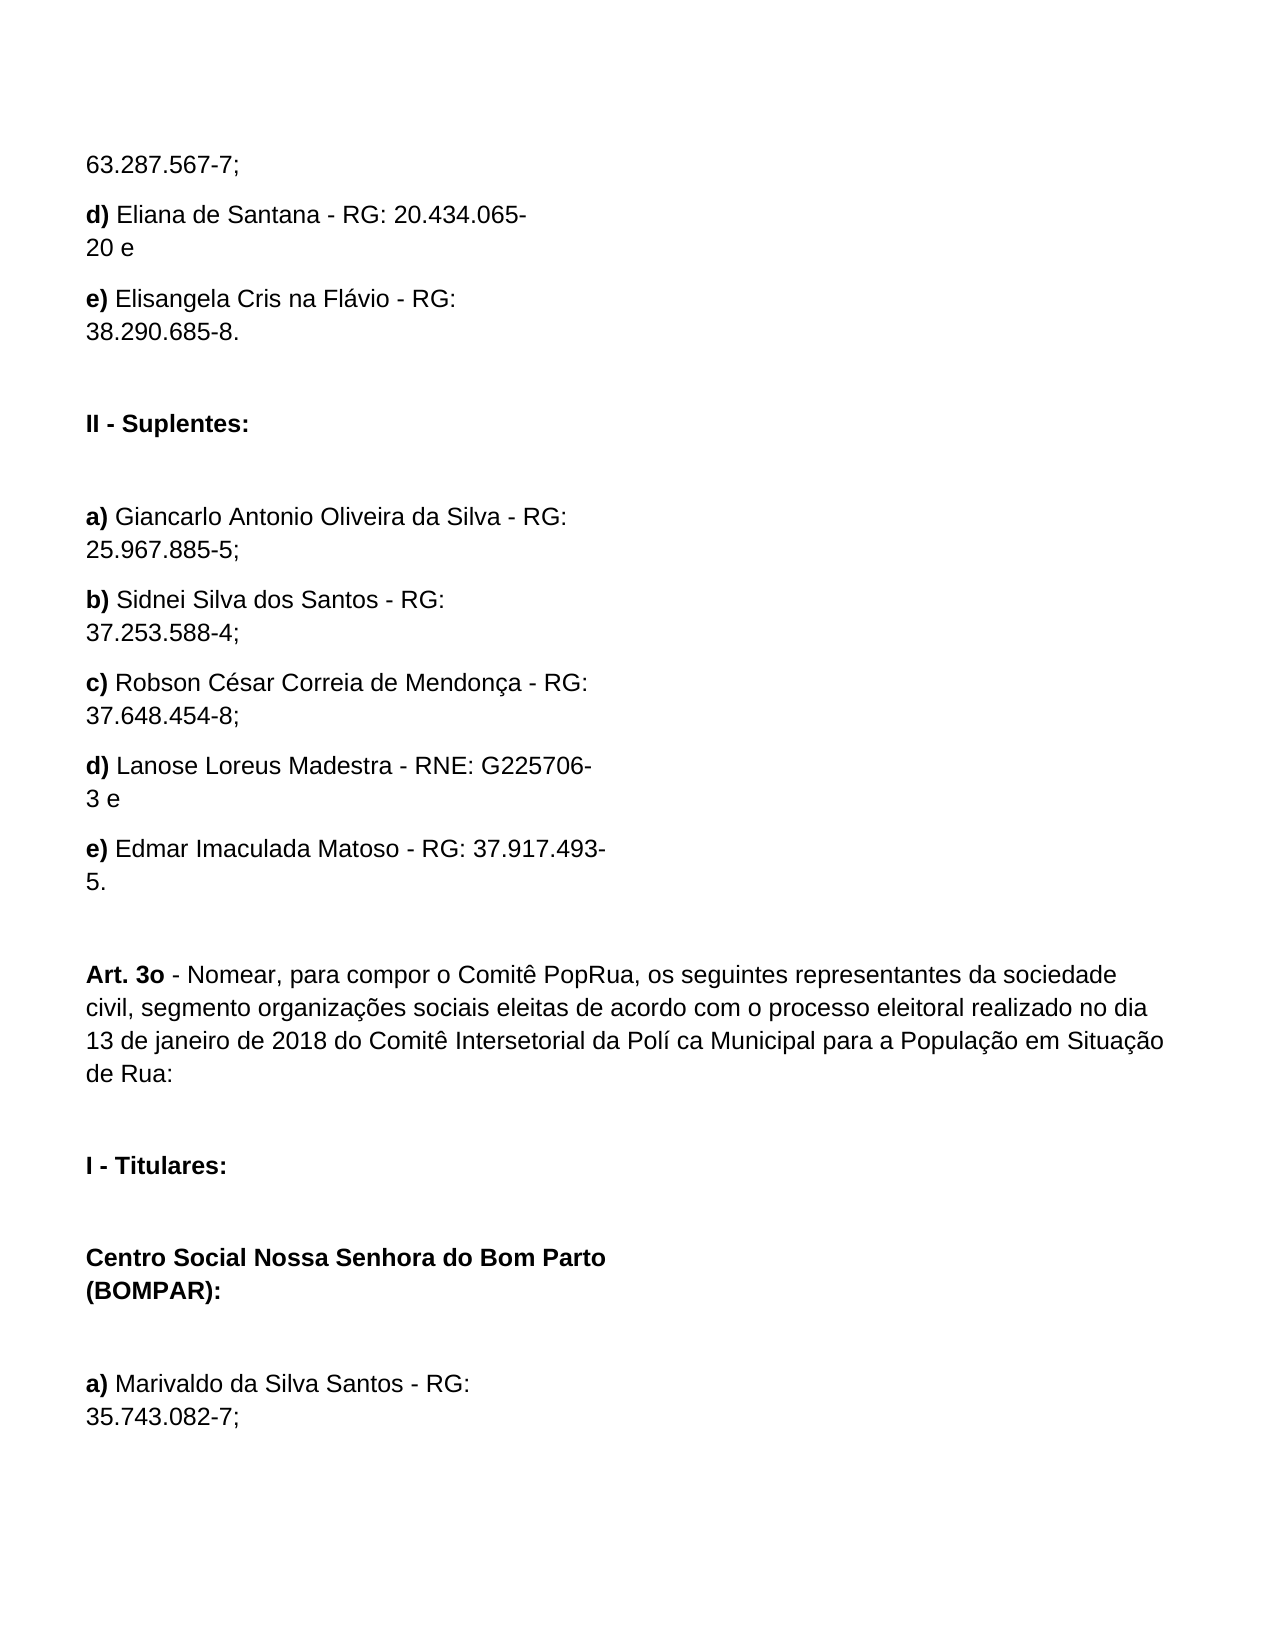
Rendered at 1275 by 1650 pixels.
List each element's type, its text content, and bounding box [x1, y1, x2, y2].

text d) Lanose Loreus Madestra - RNE: G225706-3 e [86, 751, 598, 813]
text a) Marivaldo da Silva Santos - RG: 35.743.082-7; [86, 1369, 607, 1431]
text Centro Social Nossa Senhora do Bom Parto (BOMPAR): [86, 1243, 686, 1305]
text II - Suplentes: [86, 409, 262, 438]
text d) Eliana de Santana - RG: 20.434.065-20 e [86, 200, 553, 262]
text b) Sidnei Silva dos Santos - RG: 37.253.588-4; [86, 584, 578, 646]
text e) Elisangela Cris na Flávio - RG: 38.290.685-8. [86, 283, 596, 345]
text a) Giancarlo Antonio Oliveira da Silva - RG: 25.967.885-5; [86, 502, 697, 563]
text Art. 3o - Nomear, para compor o Comitê PopRua, os seguintes representantes da sociedade civil, segmento organizações sociais eleitas de acordo com o processo eleitoral realizado no dia 13 de janeiro de 2018 do Comitê Intersetorial da Polí ca Municipal para a População em Situação de Rua: [86, 960, 1168, 1087]
text 63.287.567-7; [86, 150, 540, 179]
text I - Titulares: [86, 1151, 244, 1180]
text e) Edmar Imaculada Matoso - RG: 37.917.493-5. [86, 834, 608, 896]
text c) Robson César Correia de Mendonça - RG: 37.648.454-8; [86, 668, 709, 729]
